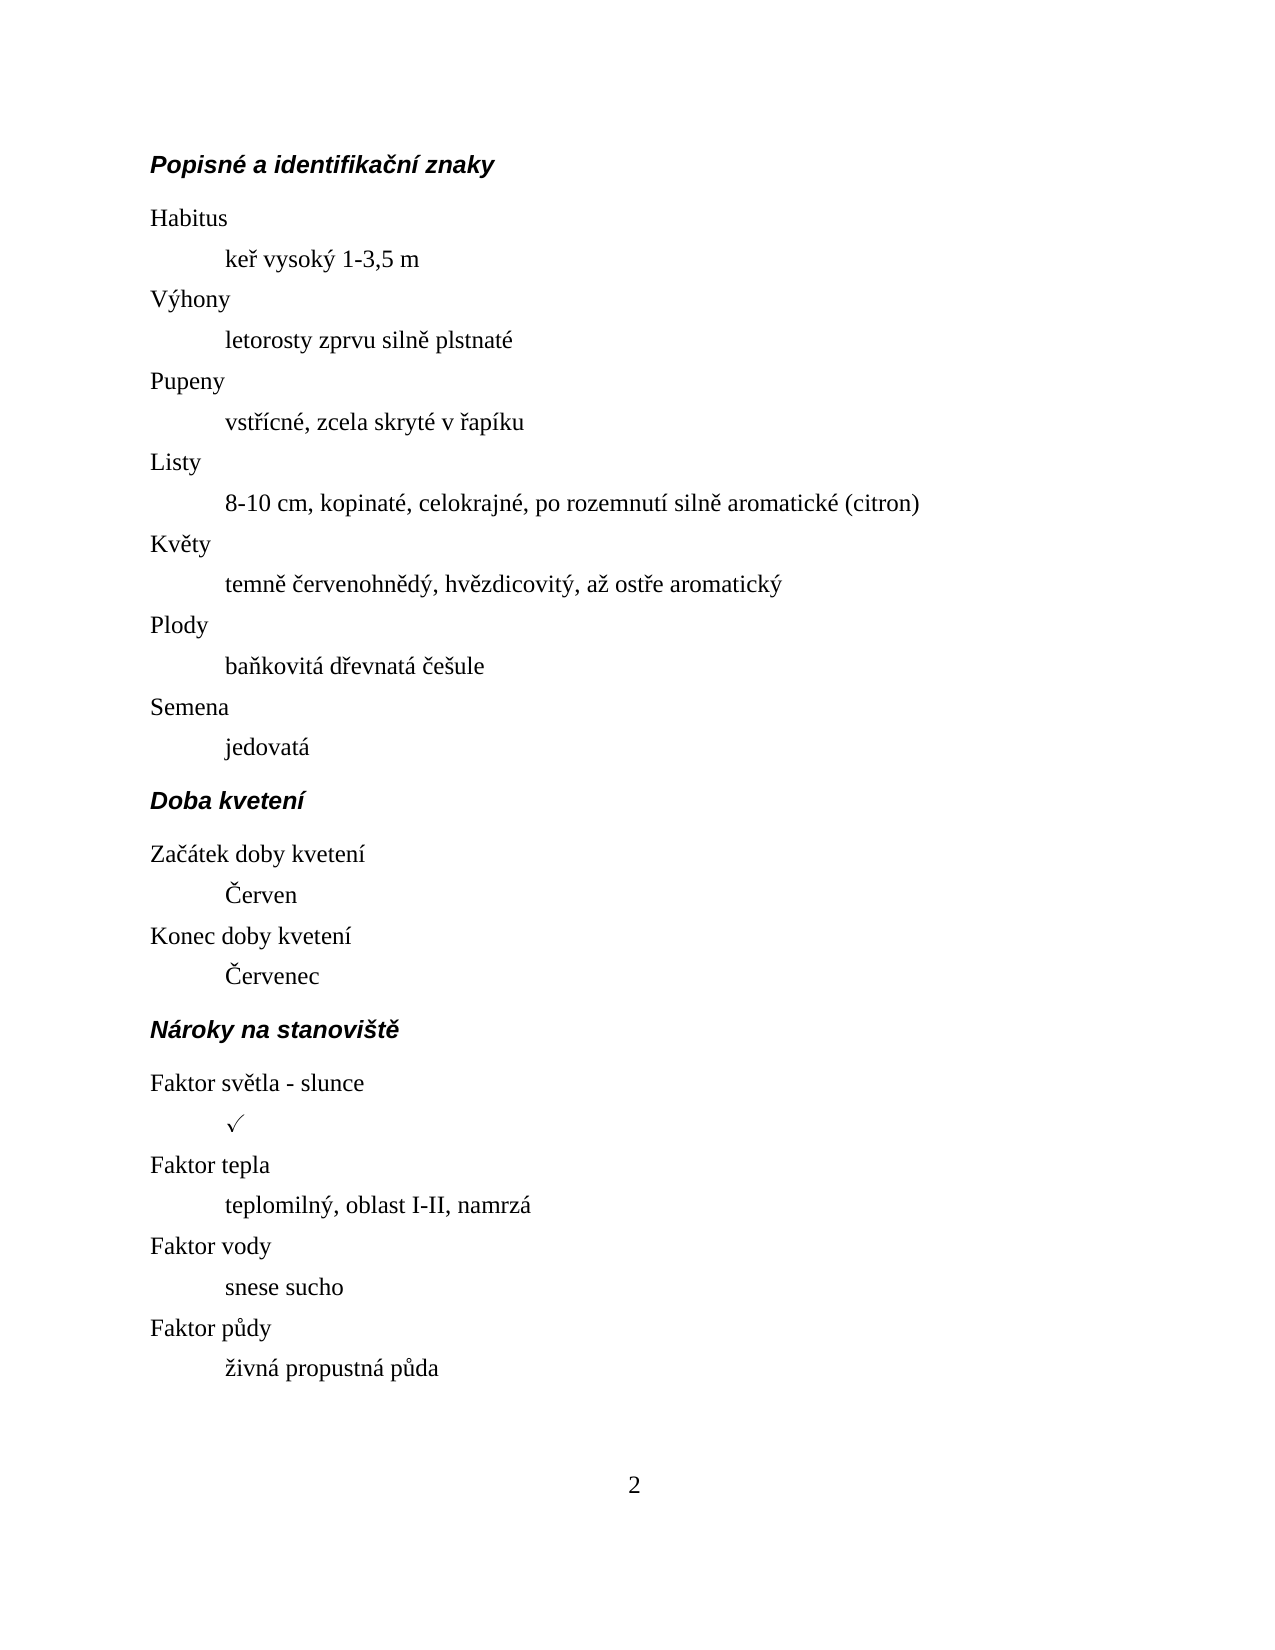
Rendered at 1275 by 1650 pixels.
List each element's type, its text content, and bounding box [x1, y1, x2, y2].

text Faktor tepla [150, 1150, 1125, 1178]
subtitle Doba kvetení [150, 786, 1125, 815]
text letorosty zprvu silně plstnaté [225, 325, 1125, 354]
text snese sucho [225, 1272, 1125, 1301]
text Plody [150, 610, 1125, 639]
text Výhony [150, 284, 1125, 313]
text ✓ [225, 1109, 1125, 1138]
text Faktor vody [150, 1231, 1125, 1260]
text Začátek doby kvetení [150, 839, 1125, 868]
text Faktor půdy [150, 1313, 1125, 1341]
text Červenec [225, 961, 1125, 990]
text temně červenohnědý, hvězdicovitý, až ostře aromatický [225, 569, 1125, 598]
text Semena [150, 692, 1125, 721]
text 8-10 cm, kopinaté, celokrajné, po rozemnutí silně aromatické (citron) [225, 488, 1125, 517]
text keř vysoký 1-3,5 m [225, 244, 1125, 272]
text Květy [150, 529, 1125, 558]
text Habitus [150, 203, 1125, 232]
text Červen [225, 880, 1125, 909]
subtitle Nároky na stanoviště [150, 1015, 1125, 1044]
text vstřícné, zcela skryté v řapíku [225, 407, 1125, 435]
text teplomilný, oblast I-II, namrzá [225, 1190, 1125, 1219]
text Faktor světla - slunce [150, 1068, 1125, 1097]
text Konec doby kvetení [150, 921, 1125, 949]
subtitle Popisné a identifikační znaky [150, 150, 1125, 178]
text Listy [150, 447, 1125, 476]
text živná propustná půda [225, 1353, 1125, 1382]
text baňkovitá dřevnatá češule [225, 651, 1125, 680]
text jedovatá [225, 732, 1125, 761]
text Pupeny [150, 366, 1125, 395]
